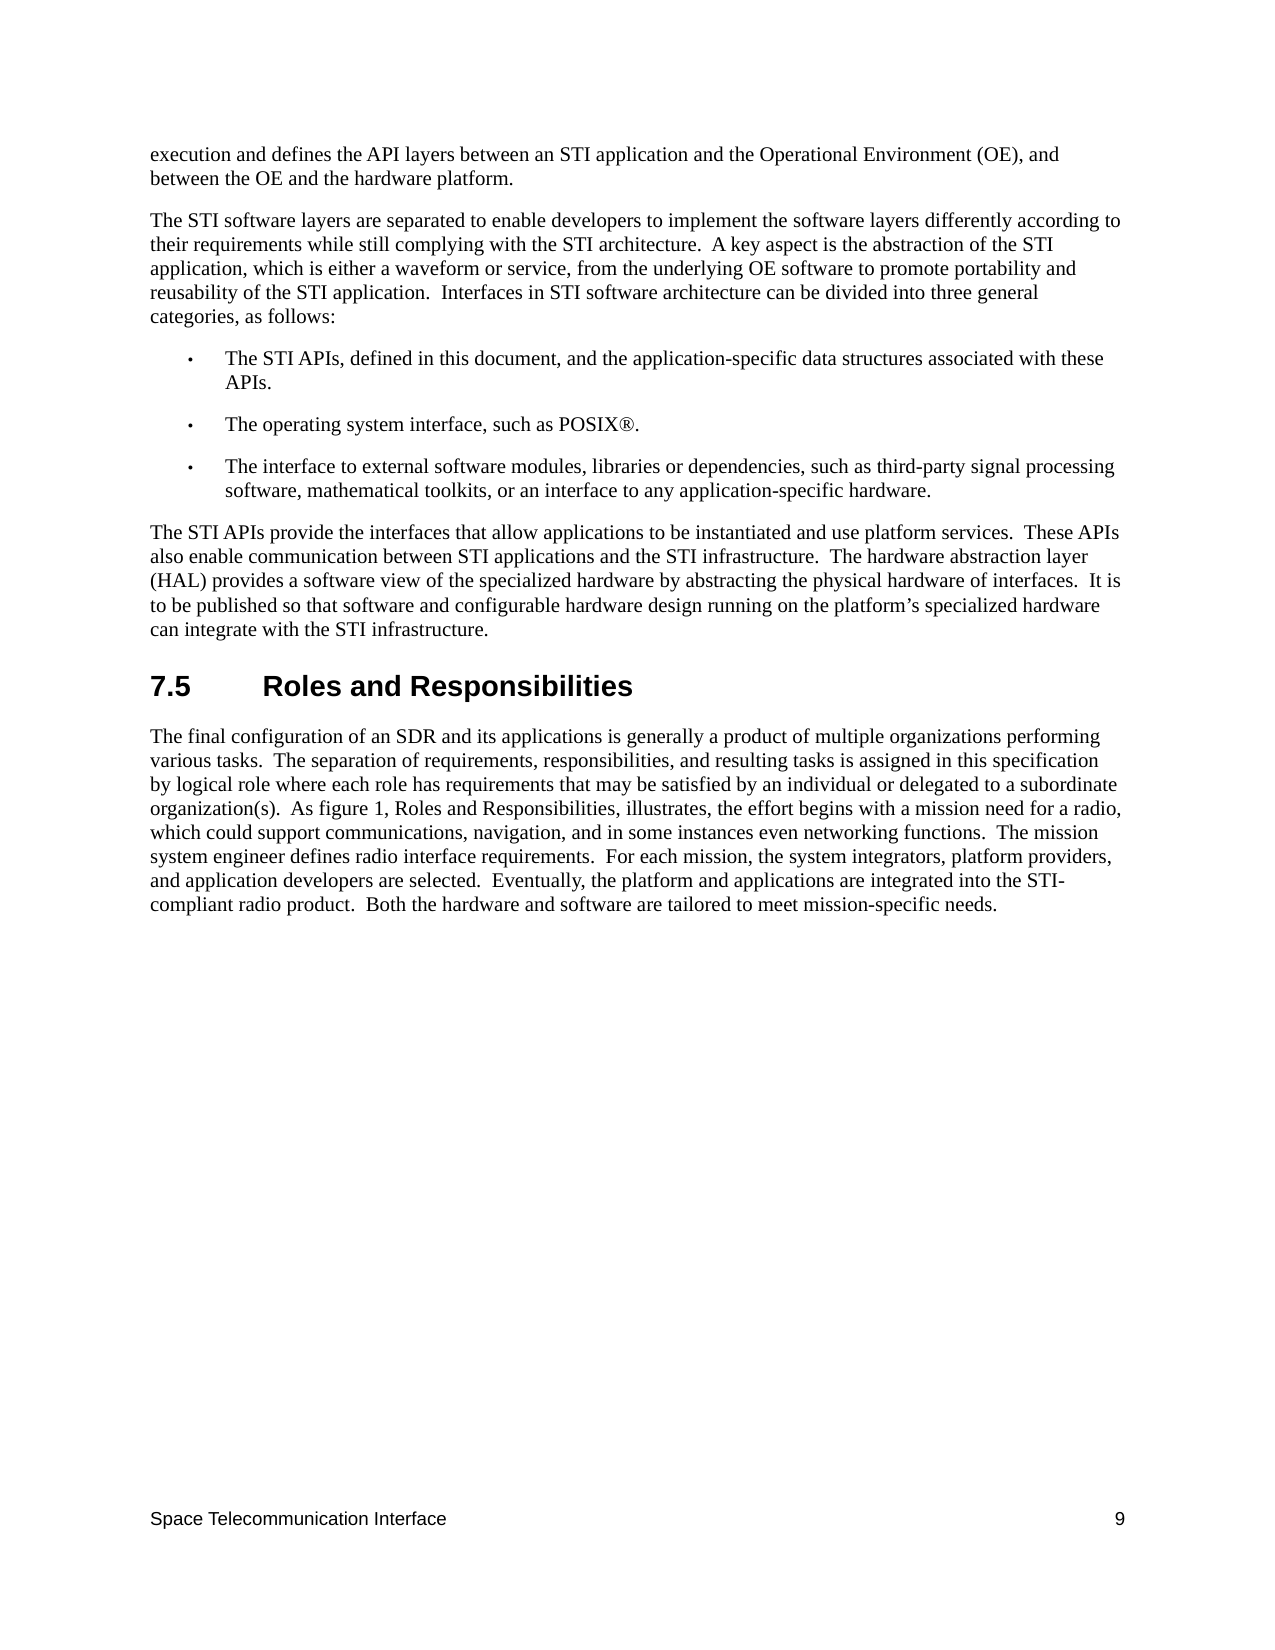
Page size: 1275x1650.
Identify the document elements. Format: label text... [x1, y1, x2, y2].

list The interface to external software modules, libraries or dependencies, such as third-party signal processing software, mathematical toolkits, or an interface to any application-specific hardware. [187, 454, 1125, 502]
list The operating system interface, such as POSIX®. [187, 412, 1125, 436]
text The STI software layers are separated to enable developers to implement the software layers differently according to their requirements while still complying with the STI architecture. A key aspect is the abstraction of the STI application, which is either a waveform or service, from the underlying OE software to promote portability and reusability of the STI application. Interfaces in STI software architecture can be divided into three general categories, as follows: [150, 208, 1125, 328]
text execution and defines the API layers between an STI application and the Operational Environment (OE), and between the OE and the hardware platform. [150, 142, 1125, 190]
list The STI APIs, defined in this document, and the application-specific data structures associated with these APIs. [187, 346, 1125, 394]
text The final configuration of an SDR and its applications is generally a product of multiple organizations performing various tasks. The separation of requirements, responsibilities, and resulting tasks is assigned in this specification by logical role where each role has requirements that may be satisfied by an individual or delegated to a subordinate organization(s). As figure 1, Roles and Responsibilities, illustrates, the effort begins with a mission need for a radio, which could support communications, navigation, and in some instances even networking functions. The mission system engineer defines radio interface requirements. For each mission, the system integrators, platform providers, and application developers are selected. Eventually, the platform and applications are integrated into the STI-compliant radio product. Both the hardware and software are tailored to meet mission-specific needs. [150, 723, 1125, 916]
text The STI APIs provide the interfaces that allow applications to be instantiated and use platform services. These APIs also enable communication between STI applications and the STI infrastructure. The hardware abstraction layer (HAL) provides a software view of the specialized hardware by abstracting the physical hardware of interfaces. It is to be published so that software and configurable hardware design running on the platform’s specialized hardware can integrate with the STI infrastructure. [150, 520, 1125, 641]
subtitle Roles and Responsibilities [150, 669, 1125, 703]
